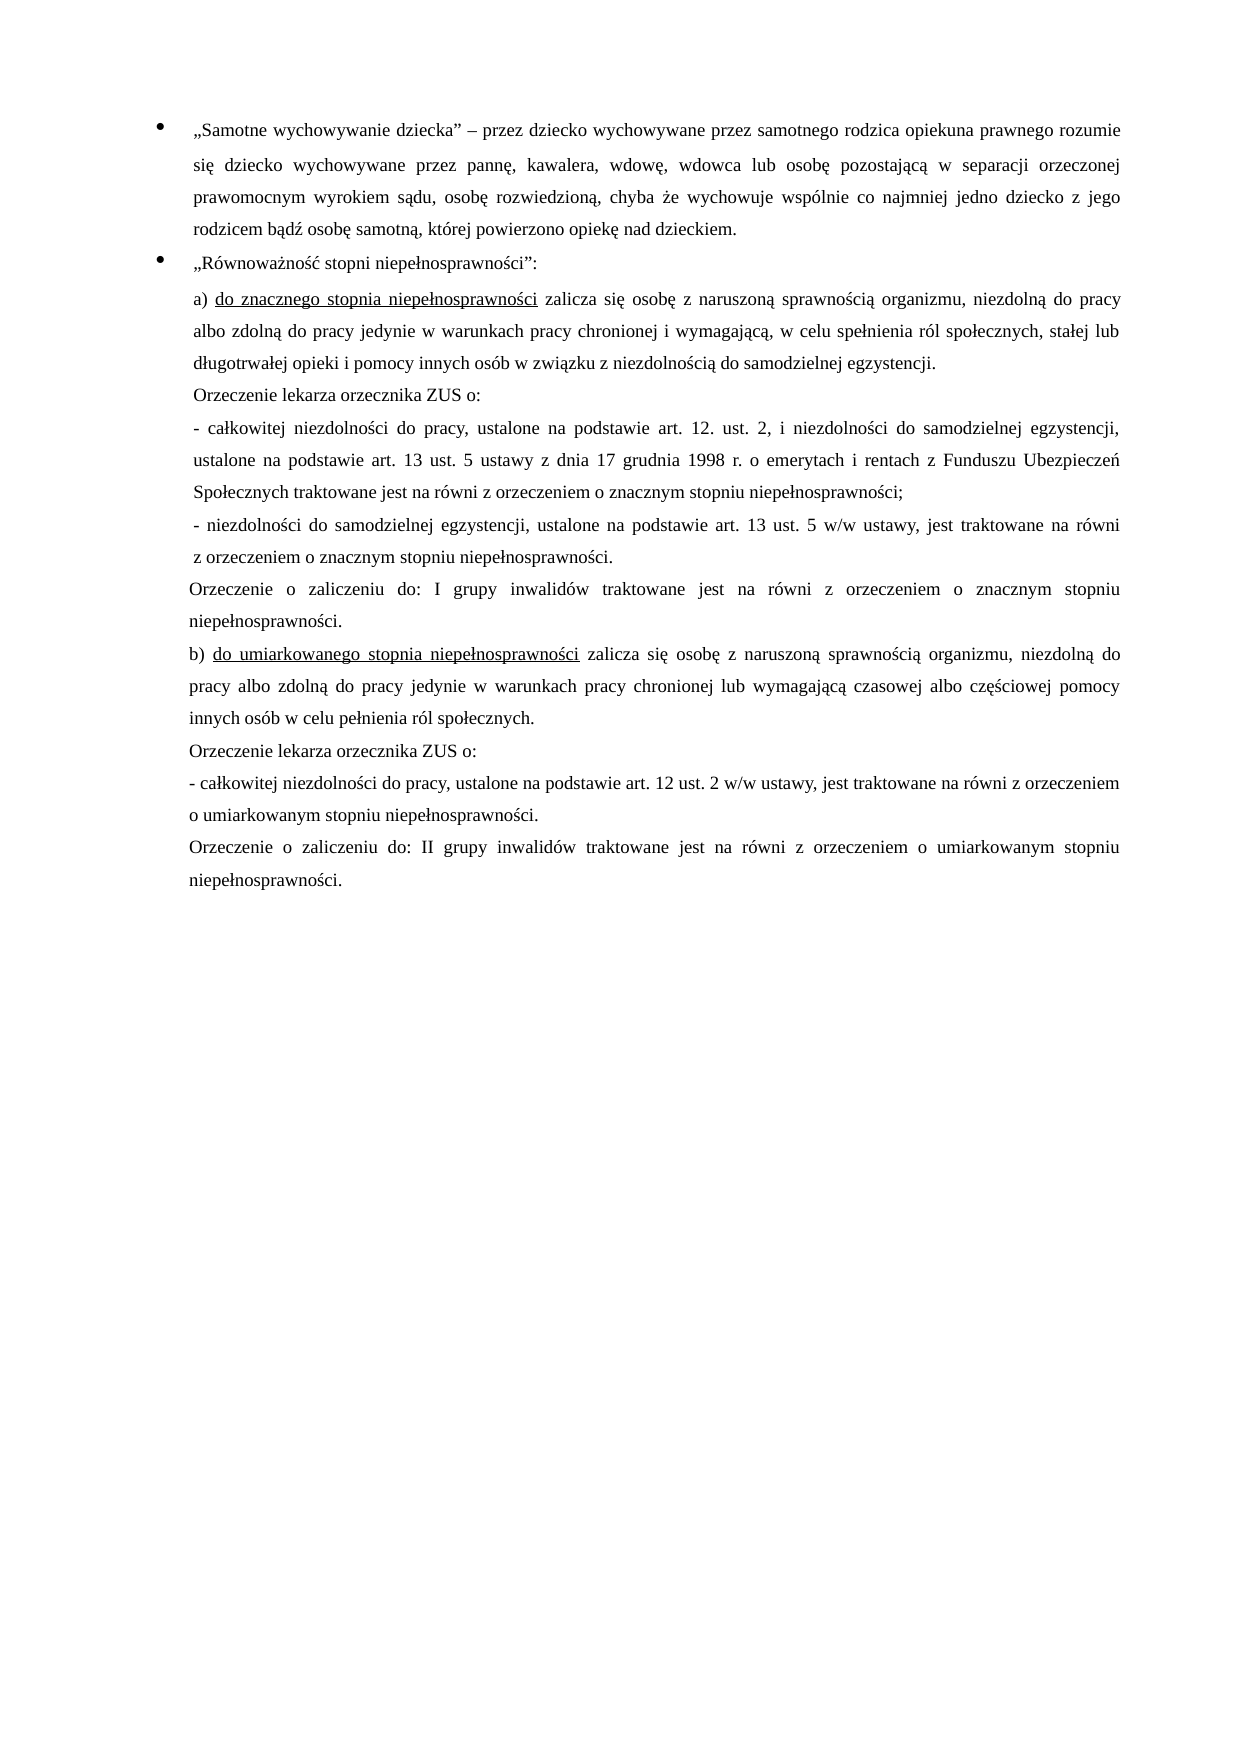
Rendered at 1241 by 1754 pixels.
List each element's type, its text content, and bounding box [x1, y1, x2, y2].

list a) do znacznego stopnia niepełnosprawności zalicza się osobę z naruszoną sprawnością organizmu, niezdolną do pracy albo zdolną do pracy jedynie w warunkach pracy chronionej i wymagającą, w celu spełnienia ról społecznych, stałej lub długotrwałej opieki i pomocy innych osób w związku z niezdolnością do samodzielnej egzystencji. [156, 287, 1122, 373]
list Orzeczenie lekarza orzecznika ZUS o: [156, 384, 1122, 406]
text Orzeczenie lekarza orzecznika ZUS o: [189, 739, 1122, 761]
text b) do umiarkowanego stopnia niepełnosprawności zalicza się osobę z naruszoną sprawnością organizmu, niezdolną do pracy albo zdolną do pracy jedynie w warunkach pracy chronionej lub wymagającą czasowej albo częściowej pomocy innych osób w celu pełnienia ról społecznych. [189, 643, 1122, 729]
list „Równoważność stopni niepełnosprawności”: [156, 250, 1122, 275]
list „Samotne wychowywanie dziecka” – przez dziecko wychowywane przez samotnego rodzica opiekuna prawnego rozumie się dziecko wychowywane przez pannę, kawalera, wdowę, wdowca lub osobę pozostającą w separacji orzeczonej prawomocnym wyrokiem sądu, osobę rozwiedzioną, chyba że wychowuje wspólnie co najmniej jedno dziecko z jego rodzicem bądź osobę samotną, której powierzono opiekę nad dzieckiem. [156, 118, 1122, 240]
list - niezdolności do samodzielnej egzystencji, ustalone na podstawie art. 13 ust. 5 w/w ustawy, jest traktowane na równi z orzeczeniem o znacznym stopniu niepełnosprawności. [156, 513, 1122, 567]
text Orzeczenie o zaliczeniu do: I grupy inwalidów traktowane jest na równi z orzeczeniem o znacznym stopniu niepełnosprawności. [189, 578, 1122, 632]
list - całkowitej niezdolności do pracy, ustalone na podstawie art. 12. ust. 2, i niezdolności do samodzielnej egzystencji, ustalone na podstawie art. 13 ust. 5 ustawy z dnia 17 grudnia 1998 r. o emerytach i rentach z Funduszu Ubezpieczeń Społecznych traktowane jest na równi z orzeczeniem o znacznym stopniu niepełnosprawności; [156, 417, 1122, 503]
text - całkowitej niezdolności do pracy, ustalone na podstawie art. 12 ust. 2 w/w ustawy, jest traktowane na równi z orzeczeniem o umiarkowanym stopniu niepełnosprawności. [189, 772, 1122, 826]
text Orzeczenie o zaliczeniu do: II grupy inwalidów traktowane jest na równi z orzeczeniem o umiarkowanym stopniu niepełnosprawności. [189, 836, 1122, 890]
